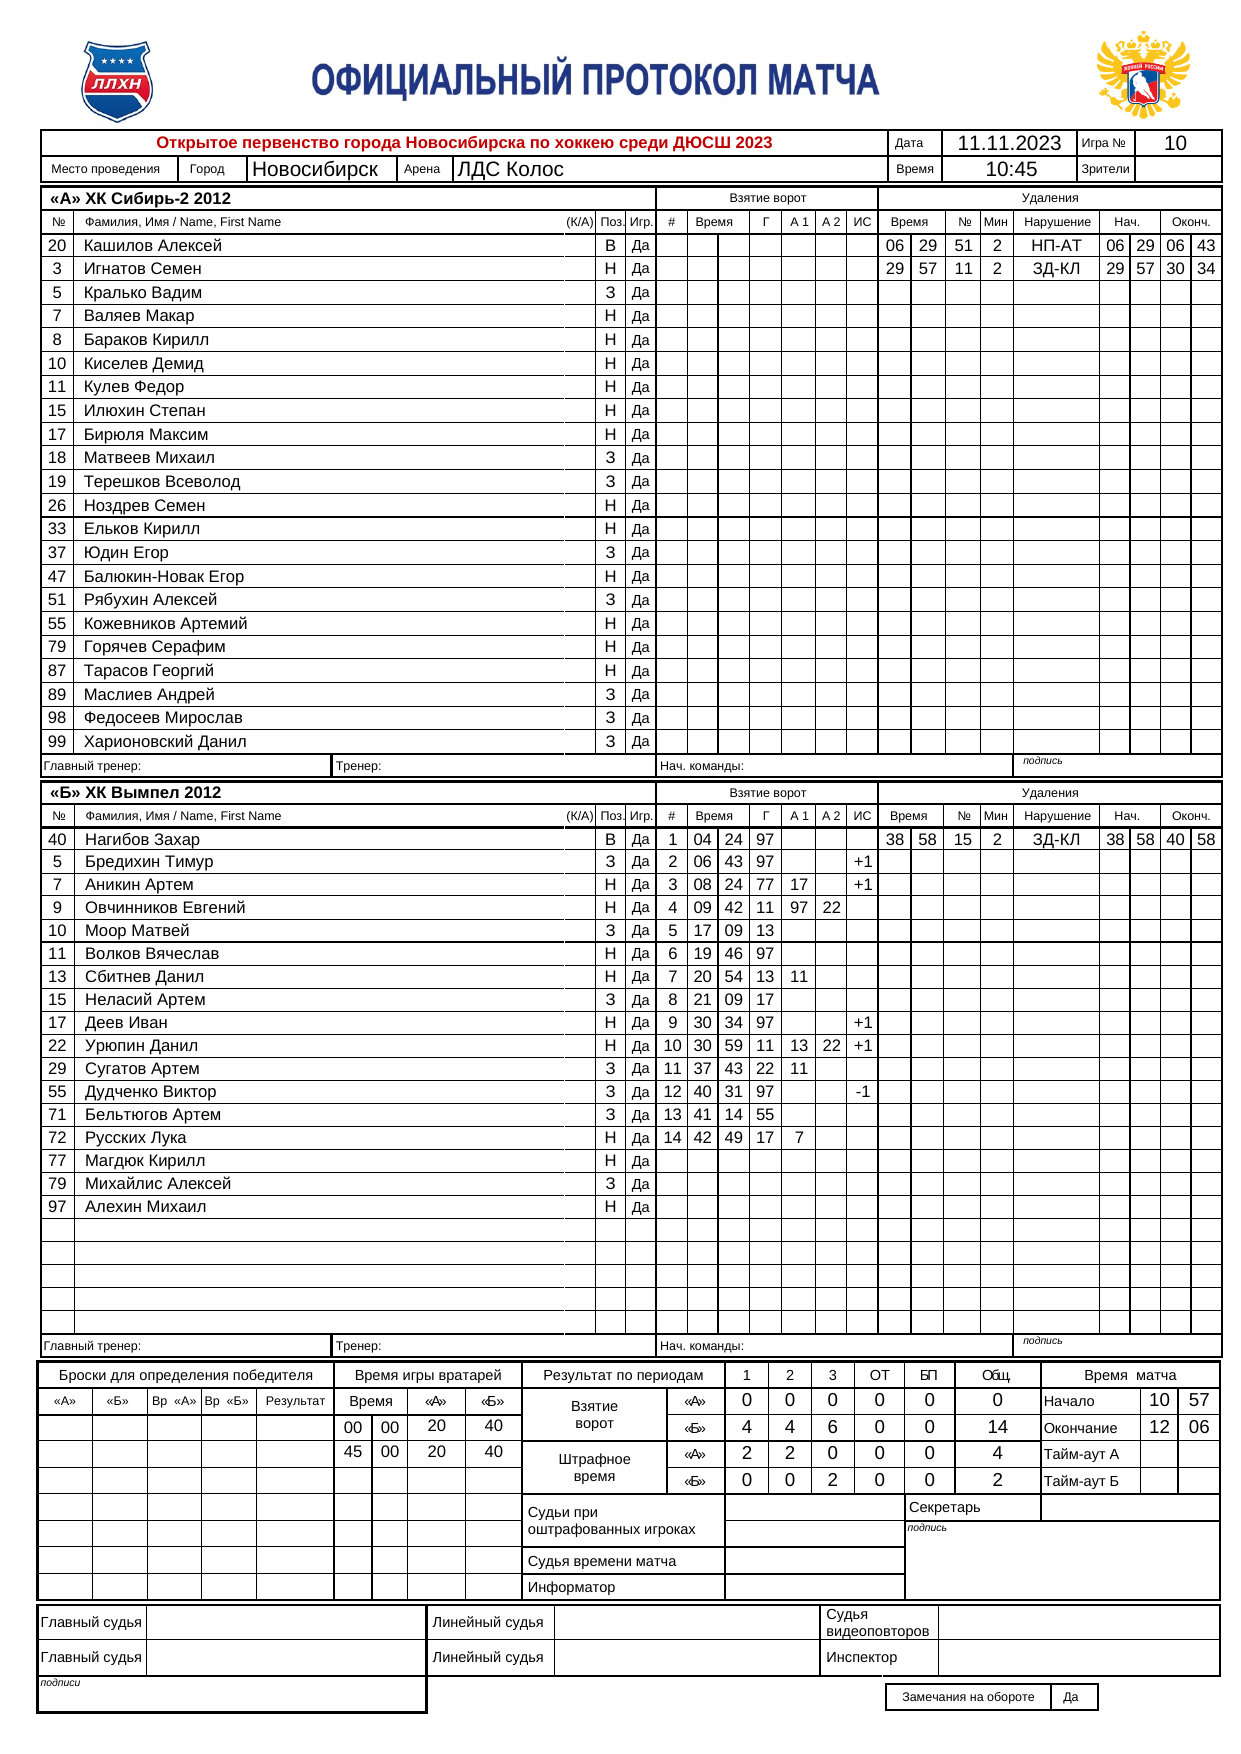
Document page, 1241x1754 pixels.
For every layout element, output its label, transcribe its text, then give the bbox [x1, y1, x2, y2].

table_cell [202, 1468, 256, 1493]
table_cell [1014, 446, 1099, 469]
table_cell [657, 257, 687, 280]
table_cell [1161, 565, 1190, 587]
table_cell Да [626, 1081, 655, 1103]
table_cell 17 [42, 1012, 74, 1033]
table_cell [1161, 659, 1190, 682]
table_cell [944, 1081, 980, 1103]
table_cell [1100, 541, 1129, 564]
table_cell [565, 1150, 595, 1172]
table_cell [944, 874, 980, 895]
table_cell Да [626, 235, 655, 256]
table_cell 2 [981, 829, 1013, 849]
table_cell [879, 399, 910, 422]
table_cell [93, 1468, 147, 1493]
table_cell Да [626, 588, 655, 611]
table_cell [565, 494, 595, 516]
table_cell [944, 1242, 980, 1264]
table_cell [847, 1311, 877, 1333]
table_cell [688, 612, 717, 634]
table_cell [879, 920, 910, 941]
table_cell [782, 730, 815, 753]
table_cell 7 [657, 966, 687, 987]
table_header Броски для определения победителя [39, 1363, 333, 1387]
table_cell [944, 850, 980, 872]
table_cell [202, 1494, 256, 1520]
table_cell Да [626, 257, 655, 280]
table_cell [1161, 874, 1190, 895]
table_cell [847, 281, 877, 303]
table_cell [981, 588, 1013, 611]
table_cell [816, 1288, 846, 1310]
table_cell [816, 1265, 846, 1287]
table_cell Да [626, 352, 655, 374]
table_cell Да [626, 850, 655, 872]
table_cell 0 [956, 1389, 1040, 1413]
table_cell [719, 328, 749, 351]
table_cell [1161, 1173, 1190, 1195]
table_cell [981, 1265, 1013, 1287]
table_cell [981, 612, 1013, 634]
table_cell [816, 989, 846, 1011]
table_cell [257, 1416, 333, 1440]
table_cell [981, 989, 1013, 1011]
table_cell «Б » [466, 1389, 521, 1413]
table_cell Взятие ворот [523, 1389, 666, 1440]
table_cell [565, 1012, 595, 1033]
table_cell 8 [42, 328, 73, 351]
table_cell [847, 1196, 877, 1218]
table_cell [1161, 1058, 1190, 1079]
table_cell [750, 1265, 781, 1287]
table_cell [657, 683, 687, 706]
table_cell [1192, 470, 1221, 493]
table_cell [626, 1242, 655, 1264]
table_cell [1100, 565, 1129, 587]
table_cell подпись [906, 1522, 1219, 1599]
table_cell 2 [657, 850, 687, 872]
table_cell З [596, 707, 625, 729]
table_cell [782, 281, 815, 303]
table_cell 09 [719, 989, 749, 1011]
table_cell [688, 518, 717, 540]
table_cell [147, 1640, 425, 1675]
table_cell 9 [657, 1012, 687, 1033]
table_cell Линейный судья [428, 1606, 554, 1639]
table_header Да [1052, 1685, 1097, 1709]
table_cell [408, 1574, 465, 1599]
table_cell 34 [719, 1012, 749, 1033]
table_cell 0 [769, 1389, 811, 1413]
table_cell [750, 281, 781, 303]
table_cell [1131, 1012, 1160, 1033]
table_cell [944, 920, 980, 941]
table_cell [1100, 659, 1129, 682]
table_cell [782, 423, 815, 445]
table_cell [912, 1150, 943, 1172]
table_cell [1100, 1127, 1129, 1149]
table_cell 4 [726, 1415, 768, 1440]
table_cell [912, 1196, 943, 1218]
table_cell [1131, 920, 1160, 941]
table_cell 15 [944, 829, 980, 849]
table_cell [1161, 1081, 1190, 1103]
table_cell [1100, 896, 1129, 918]
table_cell [1100, 376, 1129, 398]
table_cell Игр. [626, 211, 655, 233]
table_cell [565, 281, 595, 303]
table_cell [847, 966, 877, 987]
table_cell [1192, 1012, 1221, 1033]
table_cell [847, 1219, 877, 1241]
table_cell [1192, 1173, 1221, 1195]
table_cell Да [626, 920, 655, 941]
table_cell [879, 1196, 910, 1218]
table_cell [719, 588, 749, 611]
table_cell Да [626, 636, 655, 658]
table_cell [719, 1242, 749, 1264]
table_cell [565, 1081, 595, 1103]
table_cell [719, 305, 749, 327]
table_cell [750, 683, 781, 706]
table_cell [657, 588, 687, 611]
table_cell [879, 281, 910, 303]
table_cell [1014, 920, 1099, 941]
table_cell [373, 1521, 407, 1546]
table_cell 71 [42, 1104, 74, 1126]
table_cell [565, 423, 595, 445]
table_cell [816, 730, 846, 753]
table_cell [688, 446, 717, 469]
table_cell Терешков Всеволод [74, 470, 564, 493]
table_cell [912, 636, 945, 658]
table_cell Балюкин-Новак Егор [74, 565, 564, 587]
table_cell [1100, 636, 1129, 658]
table_cell [847, 1265, 877, 1287]
table_cell 38 [879, 829, 910, 849]
table_cell [1014, 376, 1099, 398]
table_cell [719, 659, 749, 682]
table_cell [750, 636, 781, 658]
table_cell «Б» [668, 1468, 724, 1493]
table_cell [719, 541, 749, 564]
table_cell Н [596, 565, 625, 587]
table_cell ЛДС Колос [454, 157, 887, 181]
table_cell [816, 423, 846, 445]
table_cell 00 [373, 1416, 407, 1440]
table_cell [1100, 1012, 1129, 1033]
table_cell [847, 518, 877, 540]
table_cell Бредихин Тимур [75, 850, 564, 872]
table_cell [782, 659, 815, 682]
table_cell [1161, 399, 1190, 422]
table_cell Маслиев Андрей [74, 683, 564, 706]
table_cell [981, 470, 1013, 493]
table_cell [335, 1494, 371, 1520]
table_cell [981, 376, 1013, 398]
table_cell [719, 281, 749, 303]
table_cell [879, 1012, 910, 1033]
table_cell [719, 707, 749, 729]
table_cell [847, 470, 877, 493]
table_cell Да [626, 1012, 655, 1033]
table_cell [816, 943, 846, 964]
table_cell [688, 1288, 717, 1310]
table_cell 2 [981, 235, 1013, 256]
table_cell Мин [981, 211, 1013, 233]
table_cell [782, 399, 815, 422]
table_cell [981, 1311, 1013, 1333]
table_cell [981, 874, 1013, 895]
table_cell [93, 1521, 147, 1546]
table_cell [1161, 518, 1190, 540]
table_cell [657, 376, 687, 398]
table_cell [1131, 376, 1160, 398]
table_cell [981, 494, 1013, 516]
table_cell (К/А) [565, 211, 595, 233]
table_cell [1014, 659, 1099, 682]
table_cell [981, 966, 1013, 987]
table_cell [726, 1575, 904, 1599]
table_cell [816, 446, 846, 469]
table_cell 58 [1192, 829, 1221, 849]
table_header «А» ХК Сибирь-2 2012 [42, 188, 655, 209]
table_cell подписи [39, 1677, 425, 1711]
table_cell [1192, 943, 1221, 964]
table_cell [565, 376, 595, 398]
table_cell [1014, 328, 1099, 351]
table_cell [816, 1081, 846, 1103]
table_cell [1131, 1127, 1160, 1149]
table_cell [816, 1219, 846, 1241]
table_cell 30 [1161, 257, 1190, 280]
table_cell [1100, 989, 1129, 1011]
table_cell Да [626, 446, 655, 469]
table_cell [1100, 612, 1129, 634]
table_cell [944, 989, 980, 1011]
table_cell [981, 1219, 1013, 1241]
table_cell [148, 1494, 201, 1520]
table_cell [946, 707, 980, 729]
table_cell В [596, 235, 625, 256]
table_cell [688, 565, 717, 587]
table_cell [1100, 281, 1129, 303]
table_cell [750, 518, 781, 540]
table_cell [981, 683, 1013, 706]
table_cell Главный судья [39, 1606, 146, 1639]
table_cell [816, 920, 846, 941]
table_cell [1131, 989, 1160, 1011]
table_cell [1161, 989, 1190, 1011]
table_cell Зрители [1078, 157, 1134, 181]
table_cell Время [879, 805, 943, 826]
table_cell [816, 376, 846, 398]
table_cell [1131, 874, 1160, 895]
table_cell З [596, 541, 625, 564]
table_cell [565, 896, 595, 918]
table_cell Да [626, 518, 655, 540]
table_cell [782, 683, 815, 706]
table_cell [93, 1494, 147, 1520]
table_cell [147, 1606, 425, 1639]
table_header Время игры вратарей [335, 1363, 521, 1387]
table_cell [912, 1012, 943, 1033]
table_cell [726, 1495, 904, 1520]
table_cell [565, 1173, 595, 1195]
table_cell [816, 1127, 846, 1149]
table_cell Линейный судья [428, 1640, 554, 1675]
table_cell 97 [750, 829, 781, 849]
table_cell 06 [1179, 1415, 1219, 1440]
table_cell [1131, 352, 1160, 374]
table_cell [42, 1311, 74, 1333]
table_cell [1192, 1127, 1221, 1149]
table_cell [565, 636, 595, 658]
table_cell [847, 829, 877, 849]
table_cell подпись [1014, 755, 1221, 776]
table_cell З [596, 1173, 625, 1195]
table_cell [93, 1441, 147, 1467]
table_cell [1192, 1265, 1221, 1287]
table_cell Время [879, 211, 945, 233]
table_cell [782, 920, 815, 941]
table_cell [93, 1547, 147, 1573]
table_cell [565, 943, 595, 964]
table_cell 0 [812, 1389, 854, 1413]
table_cell [1100, 1081, 1129, 1103]
table_cell [688, 1196, 717, 1218]
table_cell 89 [42, 683, 73, 706]
table_cell Да [626, 541, 655, 564]
table_cell [912, 1288, 943, 1310]
table_cell [1192, 1081, 1221, 1103]
table_cell [1100, 1311, 1129, 1333]
table_cell Да [626, 896, 655, 918]
table_cell 10 [42, 920, 74, 941]
table_header ОТ [855, 1363, 904, 1387]
table_cell [1192, 683, 1221, 706]
table_cell [782, 1265, 815, 1287]
table_cell [1100, 1104, 1129, 1126]
table_cell [1192, 494, 1221, 516]
table_cell [688, 1219, 717, 1241]
table_cell [879, 328, 910, 351]
table_cell [879, 376, 910, 398]
table_cell [657, 1196, 687, 1218]
table_cell [466, 1574, 521, 1599]
table_cell [1014, 305, 1099, 327]
table_cell Игнатов Семен [74, 257, 564, 280]
table_cell [335, 1521, 371, 1546]
table_cell [981, 352, 1013, 374]
table_cell [912, 707, 945, 729]
table_cell [879, 494, 910, 516]
table_cell [782, 305, 815, 327]
table_cell Н [596, 1196, 625, 1218]
table_cell З [596, 446, 625, 469]
table_cell [1192, 896, 1221, 918]
table_cell [847, 636, 877, 658]
table_cell [719, 235, 749, 256]
table_cell 29 [1100, 257, 1129, 280]
table_cell [688, 541, 717, 564]
table_cell 77 [750, 874, 781, 895]
table_cell [847, 541, 877, 564]
table_cell [879, 850, 910, 872]
table_cell [946, 376, 980, 398]
table_cell 37 [42, 541, 73, 564]
table_cell [657, 612, 687, 634]
table_cell [782, 1311, 815, 1333]
table_cell Да [626, 1196, 655, 1218]
table_cell Окончание [1042, 1415, 1140, 1440]
table_cell [657, 352, 687, 374]
table_cell 00 [335, 1416, 371, 1440]
table_cell 4 [769, 1415, 811, 1440]
table_cell [816, 565, 846, 587]
table_cell [1014, 989, 1099, 1011]
table_cell 38 [1100, 829, 1129, 849]
table_cell [816, 1173, 846, 1195]
table_cell [1014, 1219, 1099, 1241]
table_cell 0 [855, 1468, 904, 1493]
table_cell 0 [905, 1415, 954, 1440]
table_cell [782, 470, 815, 493]
table_cell [750, 376, 781, 398]
table_cell 79 [42, 1173, 74, 1195]
table_cell [750, 1150, 781, 1172]
table_cell +1 [847, 874, 877, 895]
table_cell Нарушение [1014, 211, 1099, 233]
table_cell Н [596, 257, 625, 280]
table_cell [1192, 518, 1221, 540]
table_header 2 [769, 1363, 811, 1387]
table_cell Волков Вячеслав [75, 943, 564, 964]
table_cell [1192, 730, 1221, 753]
table_cell [1192, 636, 1221, 658]
table_cell [981, 565, 1013, 587]
table_cell [1192, 376, 1221, 398]
table_cell [688, 1173, 717, 1195]
table_cell 17 [750, 989, 781, 1011]
table_cell [688, 399, 717, 422]
table_cell 2 [956, 1468, 1040, 1493]
table_cell [879, 1288, 910, 1310]
table_cell [148, 1574, 201, 1599]
table_cell [1014, 636, 1099, 658]
table_cell [816, 612, 846, 634]
table_cell Г [750, 805, 781, 826]
table_cell Информатор [523, 1575, 724, 1599]
table_cell [1014, 1012, 1099, 1033]
table_cell [944, 1035, 980, 1057]
table_cell [946, 588, 980, 611]
table_cell [657, 446, 687, 469]
table_cell [946, 328, 980, 351]
table_cell 14 [657, 1127, 687, 1149]
table_cell [565, 328, 595, 351]
table_cell [912, 328, 945, 351]
table_cell [1014, 281, 1099, 303]
table_cell [1192, 1242, 1221, 1264]
table_cell Валяев Макар [74, 305, 564, 327]
table_cell [816, 1150, 846, 1172]
table_cell [1131, 518, 1160, 540]
table_cell [688, 257, 717, 280]
table_cell [946, 659, 980, 682]
table_cell [1161, 683, 1190, 706]
table_cell [657, 1219, 687, 1241]
table_cell [816, 1242, 846, 1264]
table_cell Результат [257, 1389, 333, 1413]
table_cell 72 [42, 1127, 74, 1149]
table_cell Тренер: [333, 1335, 655, 1356]
table_cell [719, 423, 749, 445]
table_cell [944, 1196, 980, 1218]
table_cell [1014, 1242, 1099, 1264]
table_cell [688, 423, 717, 445]
table_cell [782, 829, 815, 849]
table_cell [912, 518, 945, 540]
table_cell [1192, 1035, 1221, 1057]
table_cell +1 [847, 1035, 877, 1057]
table_cell [847, 920, 877, 941]
table_cell [565, 920, 595, 941]
table_cell [1161, 305, 1190, 327]
table_cell 33 [42, 518, 73, 540]
table_cell [816, 541, 846, 564]
table_cell [1161, 376, 1190, 398]
table_cell 29 [912, 235, 945, 256]
table_cell [626, 1265, 655, 1287]
table_cell [944, 1150, 980, 1172]
table_cell Да [626, 470, 655, 493]
table_cell [1161, 943, 1190, 964]
table_cell [1192, 659, 1221, 682]
table_cell Игр. [626, 805, 655, 826]
table_cell [1179, 1441, 1219, 1467]
table_cell [981, 1150, 1013, 1172]
table_cell Моор Матвей [75, 920, 564, 941]
table_cell 42 [719, 896, 749, 918]
table_cell Н [596, 518, 625, 540]
table_cell 11 [750, 896, 781, 918]
table_cell [1161, 1242, 1190, 1264]
table_cell З [596, 281, 625, 303]
table_cell [879, 1104, 910, 1126]
table_cell [816, 470, 846, 493]
table_cell 17 [750, 1127, 781, 1149]
table_cell № [946, 211, 980, 233]
table_cell [555, 1606, 819, 1639]
table_cell [1014, 494, 1099, 516]
table_cell [879, 446, 910, 469]
table_cell [879, 730, 910, 753]
table_cell [1100, 1219, 1129, 1241]
table_cell [565, 829, 595, 849]
table_cell Да [626, 423, 655, 445]
table_cell [42, 1242, 74, 1264]
table_cell [912, 305, 945, 327]
table_cell [981, 943, 1013, 964]
table_cell [879, 1173, 910, 1195]
table_cell [750, 612, 781, 634]
table_cell [39, 1547, 92, 1573]
table_cell [1014, 707, 1099, 729]
table_cell [879, 1127, 910, 1149]
table_cell [847, 1104, 877, 1126]
table_cell 0 [726, 1389, 768, 1413]
table_cell Н [596, 376, 625, 398]
table_cell Да [626, 966, 655, 987]
table_cell 11 [782, 1058, 815, 1079]
table_cell [981, 850, 1013, 872]
table_cell [1014, 966, 1099, 987]
table_cell Н [596, 896, 625, 918]
table_cell [946, 565, 980, 587]
table_cell [565, 1058, 595, 1079]
table_header 3 [812, 1363, 854, 1387]
table_cell Н [596, 636, 625, 658]
table_cell [782, 328, 815, 351]
table_cell [1192, 1219, 1221, 1241]
table_cell [1014, 423, 1099, 445]
table_cell Н [596, 612, 625, 634]
table_cell [750, 588, 781, 611]
table_cell [565, 1265, 595, 1287]
table_cell [1131, 850, 1160, 872]
table_cell Аникин Артем [75, 874, 564, 895]
table_cell Горячев Серафим [74, 636, 564, 658]
table_cell [912, 1311, 943, 1333]
table_cell 40 [42, 829, 74, 849]
table_cell 11 [750, 1035, 781, 1057]
table_cell 20 [408, 1416, 465, 1440]
table_cell Судья времени матча [523, 1548, 724, 1573]
table_cell [1192, 1311, 1221, 1333]
table_cell 22 [816, 1035, 846, 1057]
table_cell Н [596, 943, 625, 964]
table_cell [1161, 446, 1190, 469]
table_cell [981, 1288, 1013, 1310]
table_cell 0 [905, 1389, 954, 1413]
table_cell [981, 1196, 1013, 1218]
table_header Взятие ворот [657, 783, 877, 803]
table_cell [782, 1196, 815, 1218]
table_cell [726, 1548, 904, 1573]
table_cell [782, 494, 815, 516]
table_cell 34 [1192, 257, 1221, 280]
table_cell [912, 281, 945, 303]
table_cell [912, 989, 943, 1011]
table_cell [946, 352, 980, 374]
table_cell Время [688, 211, 749, 233]
table_cell [257, 1494, 333, 1520]
table_cell Город [179, 157, 246, 181]
table_cell 58 [912, 829, 943, 849]
table_cell Новосибирск [248, 157, 396, 181]
table_cell [719, 352, 749, 374]
table_cell [1100, 707, 1129, 729]
table_cell [466, 1494, 521, 1520]
table_cell Да [626, 399, 655, 422]
table_cell 43 [719, 1058, 749, 1079]
table_cell 22 [750, 1058, 781, 1079]
table_cell Место проведения [42, 157, 177, 181]
table_cell [1192, 966, 1221, 987]
table_cell -1 [847, 1081, 877, 1103]
table_cell 98 [42, 707, 73, 729]
table_cell [946, 518, 980, 540]
table_cell [939, 1606, 1219, 1639]
table_cell [657, 1173, 687, 1195]
table_cell [1192, 1150, 1221, 1172]
table_cell [816, 1311, 846, 1333]
table_cell Тайм-аут А [1042, 1441, 1140, 1467]
table_cell Тренер: [333, 755, 655, 776]
table_cell З [596, 730, 625, 753]
table_cell [719, 257, 749, 280]
table_cell [1192, 850, 1221, 872]
table_cell 15 [42, 989, 74, 1011]
table_cell [1100, 518, 1129, 540]
table_cell ЗД-КЛ [1014, 829, 1099, 849]
table_cell 17 [688, 920, 717, 941]
table_cell [816, 1196, 846, 1218]
table_header Замечания на обороте [887, 1685, 1050, 1709]
table_cell 24 [719, 874, 749, 895]
table_cell [688, 636, 717, 658]
table_cell [912, 874, 943, 895]
table_cell [1161, 636, 1190, 658]
table_cell [750, 235, 781, 256]
table_cell [1014, 1311, 1099, 1333]
table_cell [148, 1468, 201, 1493]
table_cell [1131, 1265, 1160, 1287]
table_cell Да [626, 683, 655, 706]
table_cell [596, 1219, 625, 1241]
table_cell Юдин Егор [74, 541, 564, 564]
table_cell [816, 518, 846, 540]
table_cell [565, 588, 595, 611]
table_cell Неласий Артем [75, 989, 564, 1011]
table_cell Н [596, 352, 625, 374]
table_cell [719, 1196, 749, 1218]
table_cell Н [596, 1012, 625, 1033]
table_cell Матвеев Михаил [74, 446, 564, 469]
table_cell Кожевников Артемий [74, 612, 564, 634]
table_cell Да [626, 612, 655, 634]
table_cell [42, 1219, 74, 1241]
table_cell [946, 399, 980, 422]
table_cell Н [596, 423, 625, 445]
table_cell [1014, 518, 1099, 540]
table_cell [944, 1219, 980, 1241]
table_cell 13 [782, 1035, 815, 1057]
table_cell НП-АТ [1014, 235, 1099, 256]
table_cell [1131, 1104, 1160, 1126]
table_cell «А» [668, 1389, 724, 1413]
table_cell [782, 518, 815, 540]
table_cell [657, 281, 687, 303]
table_cell [1014, 1035, 1099, 1057]
table_cell [912, 1127, 943, 1149]
table_cell [657, 235, 687, 256]
table_cell [750, 352, 781, 374]
table_cell [847, 235, 877, 256]
table_cell [1014, 896, 1099, 918]
table_cell 9 [42, 896, 74, 918]
table_cell 99 [42, 730, 73, 753]
table_cell [1014, 352, 1099, 374]
table_cell [847, 446, 877, 469]
table_cell [1100, 1035, 1129, 1057]
table_cell [912, 352, 945, 374]
table_cell 6 [657, 943, 687, 964]
table_cell 3 [657, 874, 687, 895]
table_cell [946, 683, 980, 706]
table_cell [981, 305, 1013, 327]
table_cell [944, 1012, 980, 1033]
table_cell Деев Иван [75, 1012, 564, 1033]
table_cell [1161, 470, 1190, 493]
table_cell +1 [847, 1012, 877, 1033]
table_cell 30 [688, 1012, 717, 1033]
table_cell 4 [956, 1442, 1040, 1467]
table_cell А 2 [816, 805, 846, 826]
table_cell [1131, 730, 1160, 753]
table_cell [626, 1288, 655, 1310]
table_cell [1192, 707, 1221, 729]
table_cell [750, 1288, 781, 1310]
table_cell [782, 636, 815, 658]
table_cell [879, 541, 910, 564]
table_header Удаления [879, 783, 1221, 803]
table_cell [1100, 399, 1129, 422]
table_cell [879, 683, 910, 706]
table_cell [688, 470, 717, 493]
table_cell Мин [981, 805, 1013, 826]
table_cell [1141, 1441, 1177, 1467]
table_cell 97 [750, 1081, 781, 1103]
table_cell [1014, 399, 1099, 422]
table_cell 55 [750, 1104, 781, 1126]
table_cell [782, 1242, 815, 1264]
table_cell 40 [688, 1081, 717, 1103]
table_cell [782, 446, 815, 469]
table_cell [596, 1265, 625, 1287]
table_cell З [596, 588, 625, 611]
table_cell 5 [657, 920, 687, 941]
table_cell [1131, 896, 1160, 918]
table_cell ЗД-КЛ [1014, 257, 1099, 280]
table_cell [912, 446, 945, 469]
table_cell [719, 565, 749, 587]
table_cell [981, 328, 1013, 351]
table_cell 12 [1141, 1415, 1177, 1440]
table_cell [782, 1288, 815, 1310]
table_cell [1131, 565, 1160, 587]
table_cell 97 [750, 850, 781, 872]
table_cell [373, 1574, 407, 1599]
table_cell [1131, 636, 1160, 658]
table_cell Да [626, 1058, 655, 1079]
table_cell [879, 1311, 910, 1333]
table_cell [596, 1311, 625, 1333]
table_cell 1 [657, 829, 687, 849]
table_cell [782, 565, 815, 587]
table_cell 45 [335, 1441, 371, 1467]
table_cell [565, 730, 595, 753]
table_cell [565, 518, 595, 540]
table_cell [75, 1311, 564, 1333]
table_cell [847, 1288, 877, 1310]
table_cell З [596, 683, 625, 706]
table_cell [847, 1173, 877, 1195]
table_cell [719, 636, 749, 658]
table_cell [750, 1219, 781, 1241]
picture [5, 28, 1197, 129]
table_cell 19 [688, 943, 717, 964]
table_cell [466, 1547, 521, 1573]
table_cell Нач. [1100, 805, 1160, 826]
table_cell Да [626, 281, 655, 303]
table_cell Бельтюгов Артем [75, 1104, 564, 1126]
table_cell [847, 1242, 877, 1264]
table_cell [565, 1219, 595, 1241]
table_cell [981, 1081, 1013, 1103]
table_cell [782, 541, 815, 564]
table_cell № [42, 805, 74, 826]
table_cell [148, 1547, 201, 1573]
table_cell [1100, 446, 1129, 469]
table_cell [1100, 966, 1129, 987]
table_cell [981, 636, 1013, 658]
table_cell [750, 1242, 781, 1264]
table_cell Алехин Михаил [75, 1196, 564, 1218]
table_cell Оконч. [1161, 805, 1221, 826]
table_cell [939, 1640, 1219, 1675]
table_cell [408, 1494, 465, 1520]
table_cell [596, 1242, 625, 1264]
table_cell Кулев Федор [74, 376, 564, 398]
table_cell Оконч. [1161, 211, 1221, 233]
table_cell «Б» [93, 1389, 147, 1413]
table_cell 09 [719, 920, 749, 941]
table_cell [626, 1219, 655, 1241]
table_cell Михайлис Алексей [75, 1173, 564, 1195]
table_cell [879, 1265, 910, 1287]
table_cell [879, 989, 910, 1011]
table_cell [782, 235, 815, 256]
table_cell [1192, 565, 1221, 587]
table_cell [39, 1574, 92, 1599]
table_cell [782, 588, 815, 611]
table_cell [1099, 1682, 1220, 1711]
table_cell [428, 1677, 882, 1711]
table_cell [1014, 730, 1099, 753]
table_cell [1014, 1104, 1099, 1126]
table_cell Федосеев Мирослав [74, 707, 564, 729]
table_cell [1014, 1058, 1099, 1079]
table_cell [565, 707, 595, 729]
table_cell [1161, 423, 1190, 445]
table_cell 11 [657, 1058, 687, 1079]
table_cell А 2 [816, 211, 846, 233]
table_cell Тарасов Георгий [74, 659, 564, 682]
table_cell [1131, 328, 1160, 351]
table_cell [944, 1288, 980, 1310]
table_cell [1131, 399, 1160, 422]
table_cell [1192, 281, 1221, 303]
table_cell [202, 1416, 256, 1440]
table_cell [782, 1012, 815, 1033]
table_cell [1131, 612, 1160, 634]
table_cell [981, 1104, 1013, 1126]
table_cell [1161, 896, 1190, 918]
table_cell 5 [42, 281, 73, 303]
table_cell Да [626, 1127, 655, 1149]
table_cell Главный судья [39, 1640, 146, 1675]
table_cell [912, 494, 945, 516]
table_cell [719, 612, 749, 634]
table_cell [1192, 446, 1221, 469]
table_cell 3 [42, 257, 73, 280]
table_cell [816, 707, 846, 729]
table_cell [565, 1196, 595, 1218]
table_cell [816, 874, 846, 895]
table_cell [565, 659, 595, 682]
table_cell [847, 588, 877, 611]
table_cell 55 [42, 612, 73, 634]
table_cell [944, 1104, 980, 1126]
table_cell [782, 376, 815, 398]
table_cell [879, 943, 910, 964]
table_cell [657, 565, 687, 587]
table_cell [1014, 588, 1099, 611]
table_cell [657, 541, 687, 564]
table_cell [1131, 470, 1160, 493]
table_cell [750, 423, 781, 445]
table_cell [879, 470, 910, 493]
table_cell 54 [719, 966, 749, 987]
table_cell 97 [42, 1196, 74, 1218]
table_cell 10 [657, 1035, 687, 1057]
table_cell 6 [812, 1415, 854, 1440]
table_cell ИС [847, 805, 877, 826]
table_cell [555, 1640, 819, 1675]
table_cell Кралько Вадим [74, 281, 564, 303]
table_header Результат по периодам [523, 1363, 724, 1387]
table_cell [1131, 588, 1160, 611]
table_cell [657, 328, 687, 351]
table_cell [816, 588, 846, 611]
table_cell Да [626, 874, 655, 895]
table_cell [944, 1311, 980, 1333]
table_cell Нач. команды: [657, 1335, 1012, 1356]
table_cell 04 [688, 829, 717, 849]
table_cell 43 [719, 850, 749, 872]
table_cell [1100, 352, 1129, 374]
table_cell [39, 1468, 92, 1493]
table_cell [75, 1219, 564, 1241]
table_cell [39, 1494, 92, 1520]
table_cell 42 [688, 1127, 717, 1149]
table_cell [1131, 1081, 1160, 1103]
table_cell [782, 943, 815, 964]
table_header Удаления [879, 188, 1221, 209]
table_cell Илюхин Степан [74, 399, 564, 422]
table_cell [408, 1547, 465, 1573]
table_cell +1 [847, 850, 877, 872]
table_cell [1192, 612, 1221, 634]
table_cell [1131, 1288, 1160, 1310]
table_cell [202, 1441, 256, 1467]
table_cell 29 [879, 257, 910, 280]
table_cell [626, 1311, 655, 1333]
table_cell Рябухин Алексей [74, 588, 564, 611]
table_cell [981, 399, 1013, 422]
table_cell З [596, 1081, 625, 1103]
table_cell [981, 541, 1013, 564]
table_cell Фамилия, Имя / Name, First Name [74, 211, 565, 233]
table_cell Инспектор [821, 1640, 938, 1675]
table_cell 55 [42, 1081, 74, 1103]
table_cell А 1 [782, 805, 815, 826]
table_cell [912, 541, 945, 564]
table_cell Нагибов Захар [75, 829, 564, 849]
table_cell [946, 446, 980, 469]
table_cell [944, 1265, 980, 1287]
table_cell [565, 1104, 595, 1126]
table_cell Судьи при оштрафованных игроках [523, 1495, 724, 1546]
table_cell 06 [1100, 235, 1129, 256]
table_cell [1042, 1495, 1219, 1520]
table_cell 59 [719, 1035, 749, 1057]
table_cell [688, 1311, 717, 1333]
table_cell [1136, 157, 1221, 181]
table_cell [719, 683, 749, 706]
table_cell [657, 470, 687, 493]
table_cell [565, 541, 595, 564]
table_cell [816, 399, 846, 422]
table_cell [1131, 1311, 1160, 1333]
table_cell [1131, 966, 1160, 987]
table_cell Бирюля Максим [74, 423, 564, 445]
table_cell [719, 494, 749, 516]
table_cell [750, 399, 781, 422]
table_cell 17 [782, 874, 815, 895]
table_cell [657, 636, 687, 658]
table_cell З [596, 989, 625, 1011]
table_cell [879, 1035, 910, 1057]
table_cell [1131, 446, 1160, 469]
table_cell [750, 1196, 781, 1218]
table_cell Главный тренер: [42, 755, 330, 776]
table_cell [565, 305, 595, 327]
table_cell Харионовский Данил [74, 730, 564, 753]
table_cell [782, 352, 815, 374]
table_cell [912, 683, 945, 706]
table_cell [816, 966, 846, 987]
table_cell Начало [1042, 1389, 1140, 1413]
table_cell 17 [42, 423, 73, 445]
table_cell [565, 683, 595, 706]
table_cell [879, 896, 910, 918]
table_cell [847, 423, 877, 445]
table_cell [879, 518, 910, 540]
table_cell [1131, 423, 1160, 445]
table_cell Н [596, 874, 625, 895]
table_cell [1161, 1150, 1190, 1172]
table_cell [1131, 1242, 1160, 1264]
table_cell 19 [42, 470, 73, 493]
table_cell [782, 612, 815, 634]
table_cell Да [626, 376, 655, 398]
table_cell [946, 494, 980, 516]
table_cell Да [626, 494, 655, 516]
table_cell 0 [812, 1442, 854, 1467]
table_cell [466, 1521, 521, 1546]
table_cell [257, 1574, 333, 1599]
table_cell [202, 1547, 256, 1573]
table_cell 14 [956, 1415, 1040, 1440]
table_cell 7 [782, 1127, 815, 1149]
table_cell [657, 1150, 687, 1172]
table_cell [847, 305, 877, 327]
table_cell [847, 989, 877, 1011]
table_cell [1131, 541, 1160, 564]
table_cell [1100, 328, 1129, 351]
table_cell [847, 399, 877, 422]
table_cell [1131, 1219, 1160, 1241]
table_cell [847, 376, 877, 398]
table_cell [42, 1265, 74, 1287]
table_cell Поз. [596, 805, 625, 826]
table_cell 11 [782, 966, 815, 987]
table_cell [565, 1127, 595, 1149]
table_cell [912, 470, 945, 493]
table_cell Н [596, 1035, 625, 1057]
table_cell Н [596, 966, 625, 987]
table_cell Магдюк Кирилл [75, 1150, 564, 1172]
table_cell [847, 896, 877, 918]
table_cell [1014, 683, 1099, 706]
table_cell [1014, 1173, 1099, 1195]
table_cell [912, 1265, 943, 1287]
table_cell Дудченко Виктор [75, 1081, 564, 1103]
table_cell [1131, 659, 1160, 682]
table_cell [879, 612, 910, 634]
table_cell 97 [782, 896, 815, 918]
table_header Общ. [956, 1363, 1040, 1387]
table_cell [335, 1574, 371, 1599]
table_cell [202, 1521, 256, 1546]
table_cell [565, 470, 595, 493]
table_cell [750, 257, 781, 280]
table_cell 0 [905, 1468, 954, 1493]
table_cell [946, 636, 980, 658]
table_cell [1161, 612, 1190, 634]
table_cell 4 [657, 896, 687, 918]
table_cell # [657, 805, 687, 826]
table_cell Время [889, 157, 941, 181]
table_cell [719, 399, 749, 422]
table_cell [816, 1012, 846, 1033]
table_cell [1014, 1288, 1099, 1310]
table_cell [1131, 281, 1160, 303]
table_cell [816, 305, 846, 327]
table_cell [565, 1288, 595, 1310]
table_cell [879, 966, 910, 987]
table_cell [565, 989, 595, 1011]
table_cell № [944, 805, 980, 826]
table_cell [944, 966, 980, 987]
table_cell 0 [726, 1468, 768, 1493]
table_cell [1161, 541, 1190, 564]
table_cell [1100, 874, 1129, 895]
table_cell [750, 446, 781, 469]
table_cell 0 [855, 1389, 904, 1413]
table_cell [202, 1574, 256, 1599]
table_cell 0 [905, 1442, 954, 1467]
table_cell [1161, 494, 1190, 516]
table_cell [1100, 1288, 1129, 1310]
table_cell Да [626, 989, 655, 1011]
table_cell [981, 1127, 1013, 1149]
table_cell 11 [42, 376, 73, 398]
table_cell [1131, 1035, 1160, 1057]
table_cell [912, 730, 945, 753]
table_cell [1161, 707, 1190, 729]
table_cell [1161, 920, 1190, 941]
table_header БП [905, 1363, 954, 1387]
table_cell 08 [688, 874, 717, 895]
table_cell 77 [42, 1150, 74, 1172]
table_header Игра № [1078, 131, 1134, 155]
table_cell [782, 1104, 815, 1126]
table_cell [1192, 328, 1221, 351]
table_cell [1192, 1288, 1221, 1310]
table_cell (К/А) [565, 805, 595, 826]
table_cell [565, 235, 595, 256]
table_cell [42, 1288, 74, 1310]
table_cell [847, 565, 877, 587]
table_cell [847, 943, 877, 964]
table_cell [565, 612, 595, 634]
table_cell [335, 1468, 371, 1493]
table_cell [148, 1416, 201, 1440]
table_cell Вр «А» [148, 1389, 201, 1413]
table_cell [946, 423, 980, 445]
table_cell [1161, 281, 1190, 303]
table_cell [816, 683, 846, 706]
table_header Взятие ворот [657, 188, 877, 209]
table_cell Время [688, 805, 749, 826]
table_cell Да [626, 943, 655, 964]
table_cell 40 [1161, 829, 1190, 849]
table_cell Вр «Б» [202, 1389, 256, 1413]
table_cell [981, 281, 1013, 303]
table_cell [1014, 874, 1099, 895]
table_cell [879, 305, 910, 327]
table_cell [981, 1242, 1013, 1264]
table_cell [688, 659, 717, 682]
table_cell [257, 1441, 333, 1467]
table_cell [912, 399, 945, 422]
table_cell [148, 1441, 201, 1467]
table_cell 26 [42, 494, 73, 516]
table_cell Г [750, 211, 781, 233]
table_cell Н [596, 305, 625, 327]
table_cell Русских Лука [75, 1127, 564, 1149]
table_cell [750, 1311, 781, 1333]
table_cell [847, 494, 877, 516]
table_cell [1192, 305, 1221, 327]
table_cell Секретарь [906, 1495, 1040, 1520]
table_cell [1100, 730, 1129, 753]
table_cell 47 [42, 565, 73, 587]
table_cell [1141, 1468, 1177, 1493]
table_cell 06 [1161, 235, 1190, 256]
table_cell [148, 1521, 201, 1546]
table_cell Н [596, 399, 625, 422]
table_cell [719, 1150, 749, 1172]
table_cell [1014, 943, 1099, 964]
table_cell [1100, 1173, 1129, 1195]
table_cell Да [626, 659, 655, 682]
table_cell [688, 281, 717, 303]
table_cell [93, 1416, 147, 1440]
table_cell [750, 707, 781, 729]
table_cell Да [626, 328, 655, 351]
table_cell В [596, 829, 625, 849]
table_cell 97 [750, 1012, 781, 1033]
table_cell 43 [1192, 235, 1221, 256]
table_cell [1100, 1058, 1129, 1079]
table_cell Штрафное время [523, 1442, 666, 1493]
table_cell [816, 494, 846, 516]
table_cell [565, 1311, 595, 1333]
table_cell [1131, 305, 1160, 327]
table_cell «А» [408, 1389, 465, 1413]
table_cell [782, 850, 815, 872]
table_cell [719, 376, 749, 398]
table_cell [1179, 1468, 1219, 1493]
table_cell [750, 328, 781, 351]
table_cell [565, 565, 595, 587]
table_cell [75, 1265, 564, 1287]
table_cell [912, 659, 945, 682]
table_cell [750, 730, 781, 753]
table_cell Да [626, 1150, 655, 1172]
table_cell 22 [816, 896, 846, 918]
table_cell [1014, 1150, 1099, 1172]
table_cell [1161, 1265, 1190, 1287]
table_cell [657, 423, 687, 445]
table_cell Тайм-аут Б [1042, 1468, 1140, 1493]
table_cell [912, 943, 943, 964]
table_cell Н [596, 494, 625, 516]
table_cell [688, 328, 717, 351]
table_cell [1161, 1012, 1190, 1033]
table_cell [1014, 565, 1099, 587]
table_cell Н [596, 328, 625, 351]
table_cell [657, 518, 687, 540]
table_cell [257, 1521, 333, 1546]
table_cell [1192, 588, 1221, 611]
table_cell [847, 328, 877, 351]
table_cell [981, 920, 1013, 941]
table_cell Киселев Демид [74, 352, 564, 374]
table_cell З [596, 1104, 625, 1126]
table_cell [1014, 1196, 1099, 1218]
table_cell [408, 1468, 465, 1493]
table_cell [750, 305, 781, 327]
table_cell [688, 683, 717, 706]
table_cell 29 [1131, 235, 1160, 256]
table_cell 31 [719, 1081, 749, 1103]
table_cell [981, 1012, 1013, 1033]
table_cell [1100, 588, 1129, 611]
table_cell [657, 1265, 687, 1287]
table_cell [719, 1265, 749, 1287]
table_cell 06 [688, 850, 717, 872]
table_cell [719, 1173, 749, 1195]
table_cell [39, 1416, 92, 1440]
table_cell [1131, 1173, 1160, 1195]
table_cell [946, 470, 980, 493]
table_cell [39, 1521, 92, 1546]
table_cell [565, 1035, 595, 1057]
table_cell [912, 423, 945, 445]
table_cell [688, 305, 717, 327]
table_cell [719, 1311, 749, 1333]
table_cell 22 [42, 1035, 74, 1057]
table_header 1 [726, 1363, 768, 1387]
table_cell [1161, 1127, 1190, 1149]
table_cell [981, 896, 1013, 918]
table_cell 13 [657, 1104, 687, 1126]
table_cell [981, 1058, 1013, 1079]
table_cell [1131, 494, 1160, 516]
table_cell [1014, 541, 1099, 564]
table_cell [688, 494, 717, 516]
table_cell [565, 257, 595, 280]
table_cell [657, 399, 687, 422]
table_cell 30 [688, 1035, 717, 1057]
table_cell [1192, 920, 1221, 941]
table_cell [879, 423, 910, 445]
table_cell [1192, 1196, 1221, 1218]
table_cell подпись [1014, 1335, 1221, 1356]
table_cell [1192, 423, 1221, 445]
table_cell [257, 1547, 333, 1573]
table_cell 2 [726, 1442, 768, 1467]
table_cell [879, 565, 910, 587]
table_cell 7 [42, 305, 73, 327]
table_cell 79 [42, 636, 73, 658]
table_cell 13 [750, 966, 781, 987]
table_cell [373, 1494, 407, 1520]
table_cell [782, 1219, 815, 1241]
table_cell [93, 1574, 147, 1599]
table_cell [816, 328, 846, 351]
table_cell [816, 829, 846, 849]
table_cell [944, 1127, 980, 1149]
table_cell Да [626, 707, 655, 729]
table_cell 2 [812, 1468, 854, 1493]
table_cell [1100, 920, 1129, 941]
table_cell 13 [42, 966, 74, 987]
table_cell [373, 1547, 407, 1573]
table_cell 13 [750, 920, 781, 941]
table_cell [847, 659, 877, 682]
table_cell [750, 494, 781, 516]
table_cell Нарушение [1014, 805, 1099, 826]
table_cell [912, 850, 943, 872]
table_cell [565, 446, 595, 469]
table_cell [565, 874, 595, 895]
table_cell [912, 1219, 943, 1241]
table_cell 11 [42, 943, 74, 964]
table_cell [879, 874, 910, 895]
table_cell Бараков Кирилл [74, 328, 564, 351]
table_cell [657, 305, 687, 327]
table_cell [719, 470, 749, 493]
table_cell [879, 1219, 910, 1241]
table_cell [688, 1242, 717, 1264]
table_cell Кашилов Алексей [74, 235, 564, 256]
table_cell [879, 1150, 910, 1172]
table_cell [719, 1288, 749, 1310]
table_cell 0 [855, 1415, 904, 1440]
table_cell ИС [847, 211, 877, 233]
table_cell [1100, 494, 1129, 516]
table_cell [912, 1081, 943, 1103]
table_cell [657, 1288, 687, 1310]
table_cell [1161, 1035, 1190, 1057]
table_cell [750, 659, 781, 682]
table_cell [912, 966, 943, 987]
table_cell [946, 612, 980, 634]
table_cell # [657, 211, 687, 233]
table_cell Н [596, 659, 625, 682]
table_cell [1014, 612, 1099, 634]
table_cell [946, 730, 980, 753]
table_cell [944, 943, 980, 964]
table_cell [816, 281, 846, 303]
table_cell [981, 730, 1013, 753]
table_cell Да [626, 565, 655, 587]
table_cell [912, 1058, 943, 1079]
table_cell [688, 1150, 717, 1172]
table_cell [75, 1288, 564, 1310]
table_cell [565, 850, 595, 872]
table_cell З [596, 850, 625, 872]
table_cell [1014, 1081, 1099, 1103]
table_cell 18 [42, 446, 73, 469]
table_cell 09 [688, 896, 717, 918]
table_cell [879, 659, 910, 682]
table_cell «А» [39, 1389, 92, 1413]
table_cell Арена [398, 157, 452, 181]
table_cell Время [335, 1389, 407, 1413]
table_cell [883, 1677, 1220, 1681]
table_cell [75, 1242, 564, 1264]
table_cell 57 [1131, 257, 1160, 280]
table_cell [565, 399, 595, 422]
table_cell [847, 1150, 877, 1172]
table_cell 57 [912, 257, 945, 280]
table_cell Да [626, 1035, 655, 1057]
table_cell 20 [688, 966, 717, 987]
table_cell [912, 896, 943, 918]
table_cell [657, 659, 687, 682]
table_cell [1100, 850, 1129, 872]
table_cell [782, 1173, 815, 1195]
table_cell [981, 659, 1013, 682]
table_cell 20 [408, 1441, 465, 1467]
table_cell Нач. [1100, 211, 1160, 233]
table_cell [912, 1173, 943, 1195]
table_cell [879, 352, 910, 374]
table_cell Поз. [596, 211, 625, 233]
table_cell 12 [657, 1081, 687, 1103]
table_cell Судья видеоповторов [821, 1606, 938, 1639]
table_cell 49 [719, 1127, 749, 1149]
table_cell А 1 [782, 211, 815, 233]
table_cell 8 [657, 989, 687, 1011]
table_cell [944, 1173, 980, 1195]
table_cell [847, 1127, 877, 1149]
table_cell [657, 730, 687, 753]
table_cell [816, 659, 846, 682]
table_cell Н [596, 1127, 625, 1149]
table_cell Да [626, 1173, 655, 1195]
table_cell [1100, 1242, 1129, 1264]
table_cell [688, 352, 717, 374]
table_cell 51 [946, 235, 980, 256]
table_cell [408, 1521, 465, 1546]
table_cell [816, 352, 846, 374]
table_cell [782, 1150, 815, 1172]
table_cell [565, 1242, 595, 1264]
table_cell [1161, 966, 1190, 987]
table_cell 46 [719, 943, 749, 964]
table_cell [596, 1288, 625, 1310]
table_cell [1161, 352, 1190, 374]
table_cell [1192, 1104, 1221, 1126]
table_cell [879, 707, 910, 729]
table_cell 97 [750, 943, 781, 964]
table_cell № [42, 211, 73, 233]
table_cell [981, 423, 1013, 445]
table_cell З [596, 920, 625, 941]
table_cell [688, 235, 717, 256]
table_cell [782, 989, 815, 1011]
table_cell Да [626, 1104, 655, 1126]
table_cell [782, 707, 815, 729]
table_cell [1161, 328, 1190, 351]
table_cell [879, 1242, 910, 1264]
table_cell [688, 730, 717, 753]
table_cell 00 [373, 1441, 407, 1467]
table_cell [1161, 1219, 1190, 1241]
table_cell [1100, 943, 1129, 964]
table_header Время матча [1042, 1363, 1219, 1387]
table_cell Нач. команды: [657, 755, 1012, 776]
table_cell [1100, 1265, 1129, 1287]
table_cell Ельков Кирилл [74, 518, 564, 540]
table_cell [1131, 1150, 1160, 1172]
table_cell [688, 1265, 717, 1287]
table_cell [879, 1081, 910, 1103]
table_cell Да [626, 305, 655, 327]
table_cell [1161, 588, 1190, 611]
table_cell [750, 470, 781, 493]
table_cell [981, 518, 1013, 540]
table_cell [981, 1173, 1013, 1195]
table_cell [750, 565, 781, 587]
table_cell [1100, 1196, 1129, 1218]
table_cell 7 [42, 874, 74, 895]
table_cell [1014, 1265, 1099, 1287]
table_cell [816, 1058, 846, 1079]
table_cell 41 [688, 1104, 717, 1126]
table_cell [946, 281, 980, 303]
table_cell [1192, 541, 1221, 564]
table_header Открытое первенство города Новосибирска по хоккею среди ДЮСШ 2023 [42, 131, 887, 155]
table_cell [750, 541, 781, 564]
table_cell 57 [1179, 1389, 1219, 1413]
table_cell [1192, 399, 1221, 422]
table_cell З [596, 1058, 625, 1079]
table_cell [782, 1081, 815, 1103]
table_cell [1131, 943, 1160, 964]
table_cell 0 [769, 1468, 811, 1493]
table_cell [912, 588, 945, 611]
table_cell [1014, 850, 1099, 872]
table_cell [1161, 850, 1190, 872]
table_cell [847, 1058, 877, 1079]
table_cell [1192, 352, 1221, 374]
table_cell [816, 235, 846, 256]
table_cell [912, 376, 945, 398]
table_cell [1161, 1311, 1190, 1333]
table_cell 51 [42, 588, 73, 611]
table_cell Н [596, 1150, 625, 1172]
table_cell [39, 1441, 92, 1467]
table_cell [565, 352, 595, 374]
table_cell 14 [719, 1104, 749, 1126]
table_cell 40 [466, 1441, 521, 1467]
table_cell [1161, 730, 1190, 753]
table_cell «Б» [668, 1415, 724, 1440]
table_cell [1100, 423, 1129, 445]
table_cell [946, 541, 980, 564]
table_cell [879, 588, 910, 611]
table_cell [912, 612, 945, 634]
table_cell [1192, 874, 1221, 895]
table_cell Сугатов Артем [75, 1058, 564, 1079]
table_header 10 [1136, 131, 1221, 155]
table_cell Да [626, 829, 655, 849]
table_cell [719, 1219, 749, 1241]
table_cell 06 [879, 235, 910, 256]
table_cell [946, 305, 980, 327]
table_header «Б» ХК Вымпел 2012 [42, 783, 655, 803]
table_cell 20 [42, 235, 73, 256]
table_cell Главный тренер: [42, 1335, 330, 1356]
table_cell [847, 612, 877, 634]
table_cell [373, 1468, 407, 1493]
table_cell [688, 707, 717, 729]
table_cell [565, 966, 595, 987]
table_cell Сбитнев Данил [75, 966, 564, 987]
table_cell [1161, 1104, 1190, 1126]
table_cell [1131, 1058, 1160, 1079]
table_cell 15 [42, 399, 73, 422]
table_cell [1131, 1196, 1160, 1218]
table_cell 29 [42, 1058, 74, 1079]
table_cell [879, 1058, 910, 1079]
table_cell [816, 257, 846, 280]
table_cell [912, 1104, 943, 1126]
table_cell 24 [719, 829, 749, 849]
table_cell [944, 896, 980, 918]
table_cell Да [626, 730, 655, 753]
table_cell [816, 1104, 846, 1126]
table_cell 37 [688, 1058, 717, 1079]
table_cell [257, 1468, 333, 1493]
table_cell [1100, 470, 1129, 493]
table_cell [1161, 1288, 1190, 1310]
table_cell [847, 730, 877, 753]
table_cell [816, 636, 846, 658]
table_cell [981, 1035, 1013, 1057]
table_cell Овчинников Евгений [75, 896, 564, 918]
table_cell [912, 565, 945, 587]
table_cell [657, 1242, 687, 1264]
table_cell Фамилия, Имя / Name, First Name [75, 805, 565, 826]
table_cell Ноздрев Семен [74, 494, 564, 516]
table_cell 0 [855, 1442, 904, 1467]
table_cell 10 [42, 352, 73, 374]
table_cell [847, 683, 877, 706]
table_cell 21 [688, 989, 717, 1011]
table_cell [981, 707, 1013, 729]
table_cell [726, 1521, 904, 1546]
table_cell [1131, 707, 1160, 729]
table_cell [719, 518, 749, 540]
table_cell [1100, 683, 1129, 706]
table_cell [335, 1547, 371, 1573]
table_cell 40 [466, 1416, 521, 1440]
table_cell 11 [946, 257, 980, 280]
table_cell 10 [1141, 1389, 1177, 1413]
table_cell [1100, 1150, 1129, 1172]
table_cell [1014, 470, 1099, 493]
table_cell 2 [981, 257, 1013, 280]
table_cell [944, 1058, 980, 1079]
table_header Дата [889, 131, 941, 155]
table_cell [879, 636, 910, 658]
table_cell [657, 1311, 687, 1333]
table_cell 58 [1131, 829, 1160, 849]
table_cell [981, 446, 1013, 469]
table_cell [719, 730, 749, 753]
table_cell [1192, 1058, 1221, 1079]
table_cell 10:45 [943, 157, 1076, 181]
table_cell «А» [668, 1442, 724, 1467]
table_cell [688, 376, 717, 398]
table_cell [657, 494, 687, 516]
table_cell [1131, 683, 1160, 706]
table_header 11.11.2023 [943, 131, 1076, 155]
table_cell Урюпин Данил [75, 1035, 564, 1057]
table_cell [1014, 1127, 1099, 1149]
table_cell [912, 1035, 943, 1057]
table_cell [1161, 1196, 1190, 1218]
table_cell 5 [42, 850, 74, 872]
table_cell [847, 352, 877, 374]
table_cell [847, 707, 877, 729]
table_cell [782, 257, 815, 280]
table_cell [466, 1468, 521, 1493]
table_cell [1100, 305, 1129, 327]
table_cell [657, 707, 687, 729]
table_cell 2 [769, 1442, 811, 1467]
table_cell [912, 1242, 943, 1264]
table_cell З [596, 470, 625, 493]
table_cell [816, 850, 846, 872]
table_cell [688, 588, 717, 611]
table_cell [719, 446, 749, 469]
table_cell 87 [42, 659, 73, 682]
table_cell [847, 257, 877, 280]
table_cell [750, 1173, 781, 1195]
table_cell [912, 920, 943, 941]
table_cell [1192, 989, 1221, 1011]
